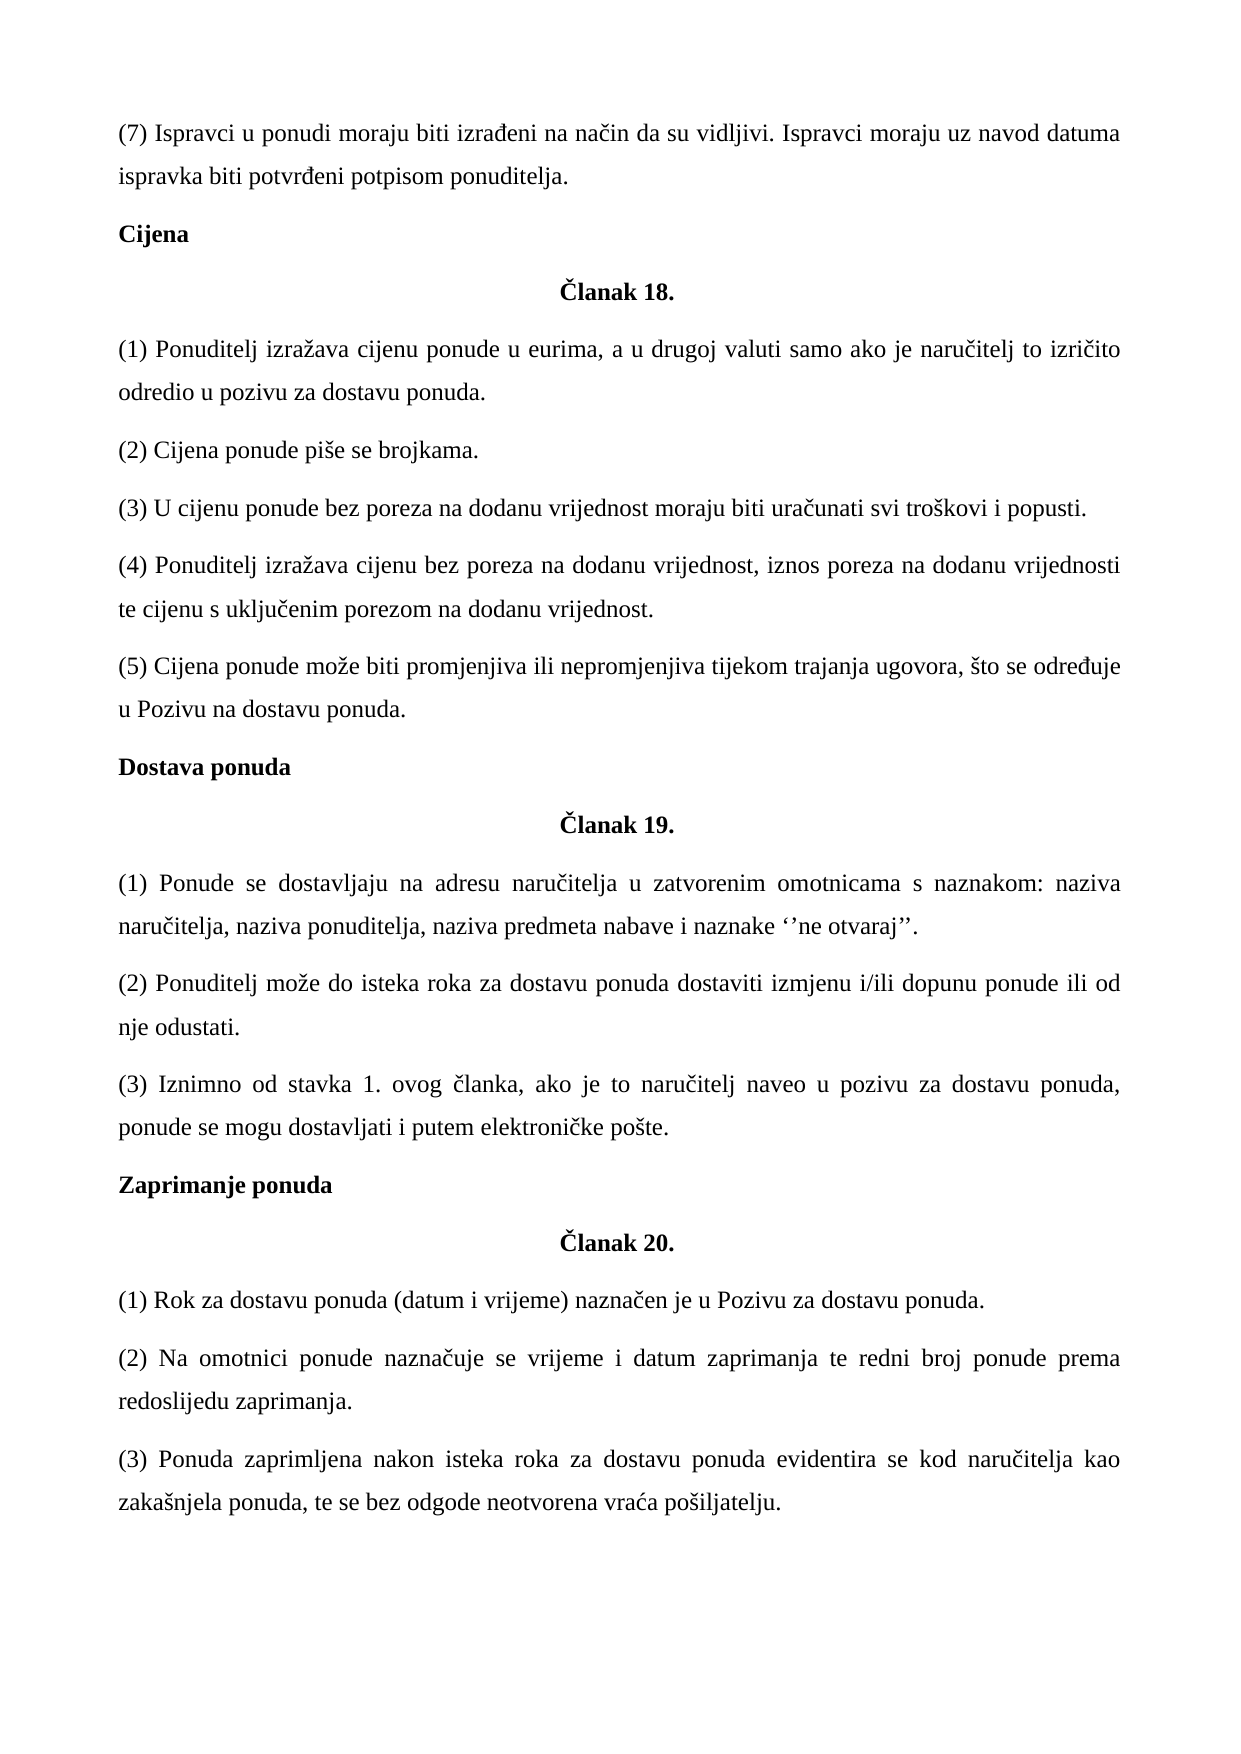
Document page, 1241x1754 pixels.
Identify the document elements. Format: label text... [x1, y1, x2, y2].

text Dostava ponuda [118, 752, 1122, 781]
text (3) Iznimno od stavka 1. ovog članka, ako je to naručitelj naveo u pozivu za dostavu ponuda, ponude se mogu dostavljati i putem elektroničke pošte. [118, 1069, 1122, 1141]
text Članak 18. [118, 277, 1122, 305]
text Zaprimanje ponuda [118, 1170, 1122, 1199]
text (1) Ponuditelj izražava cijenu ponude u eurima, a u drugoj valuti samo ako je naručitelj to izričito odredio u pozivu za dostavu ponuda. [118, 334, 1122, 406]
text (1) Ponude se dostavljaju na adresu naručitelja u zatvorenim omotnicama s naznakom: naziva naručitelja, naziva ponuditelja, naziva predmeta nabave i naznake ‘’ne otvaraj’’. [118, 868, 1122, 939]
text (1) Rok za dostavu ponuda (datum i vrijeme) naznačen je u Pozivu za dostavu ponuda. [118, 1286, 1122, 1314]
text Članak 19. [118, 810, 1122, 839]
text (2) Na omotnici ponude naznačuje se vrijeme i datum zaprimanja te redni broj ponude prema redoslijedu zaprimanja. [118, 1343, 1122, 1415]
text (2) Cijena ponude piše se brojkama. [118, 435, 1122, 464]
text (2) Ponuditelj može do isteka roka za dostavu ponuda dostaviti izmjenu i/ili dopunu ponude ili od nje odustati. [118, 968, 1122, 1040]
text Cijena [118, 219, 1122, 248]
text Članak 20. [118, 1228, 1122, 1257]
text (3) U cijenu ponude bez poreza na dodanu vrijednost moraju biti uračunati svi troškovi i popusti. [118, 493, 1122, 522]
text (3) Ponuda zaprimljena nakon isteka roka za dostavu ponuda evidentira se kod naručitelja kao zakašnjela ponuda, te se bez odgode neotvorena vraća pošiljatelju. [118, 1444, 1122, 1516]
text (4) Ponuditelj izražava cijenu bez poreza na dodanu vrijednost, iznos poreza na dodanu vrijednosti te cijenu s uključenim porezom na dodanu vrijednost. [118, 551, 1122, 622]
text (7) Ispravci u ponudi moraju biti izrađeni na način da su vidljivi. Ispravci moraju uz navod datuma ispravka biti potvrđeni potpisom ponuditelja. [118, 118, 1122, 190]
text (5) Cijena ponude može biti promjenjiva ili nepromjenjiva tijekom trajanja ugovora, što se određuje u Pozivu na dostavu ponuda. [118, 651, 1122, 723]
